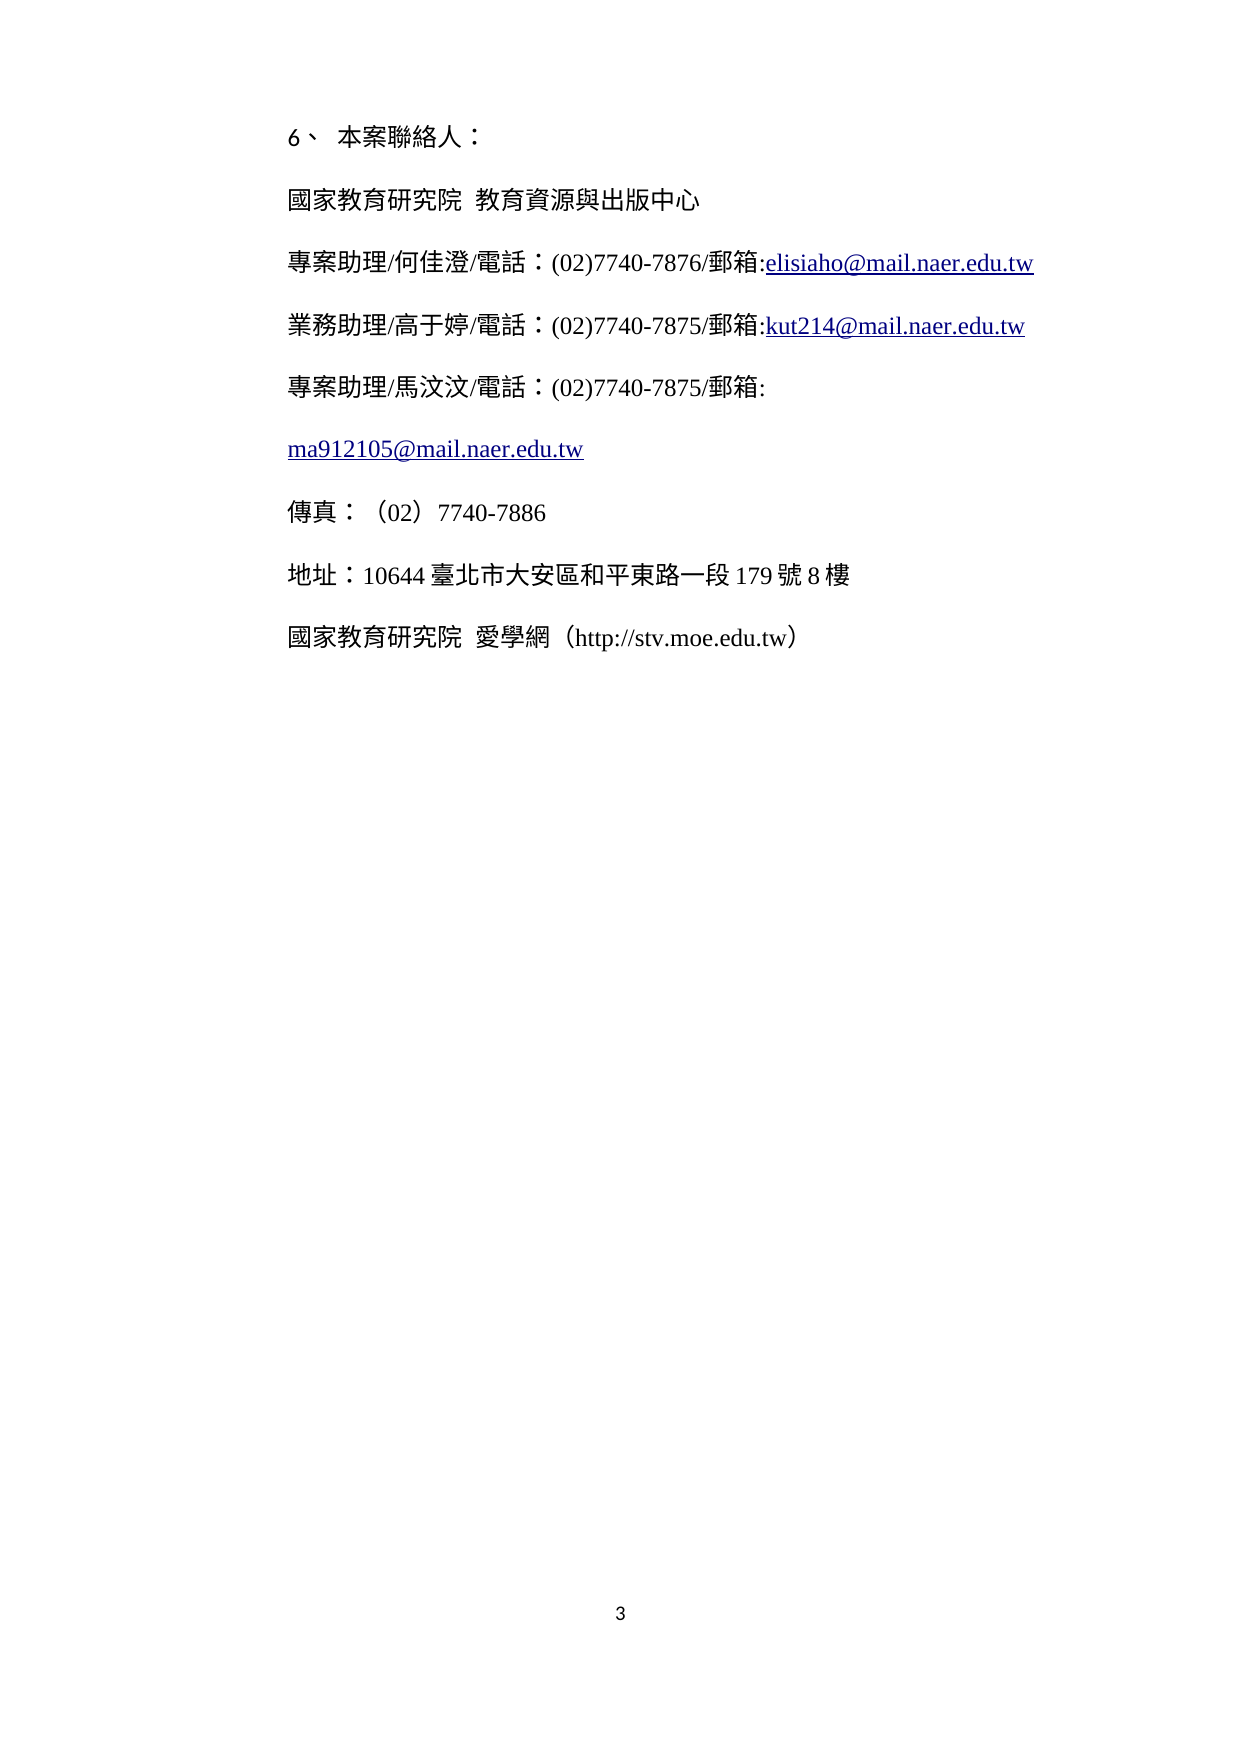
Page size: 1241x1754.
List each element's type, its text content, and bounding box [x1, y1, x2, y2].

list 本案聯絡人： 國家教育研究院 教育資源與出版中心 專案助理/何佳澄/電話：(02)7740-7876/郵箱:elisiaho@mail.naer.edu.tw 業務助理/高于婷/電話：(02)7740-7875/郵箱:kut214@mail.naer.edu.tw 專案助理/馬汶汶/電話：(02)7740-7875/郵箱:ma912105@mail.naer.edu.tw 傳真：（02）7740-7886 地址：10644臺北市大安區和平東路一段179號8樓 國家教育研究院 愛學網（http://stv.moe.edu.tw） [287, 94, 1053, 657]
